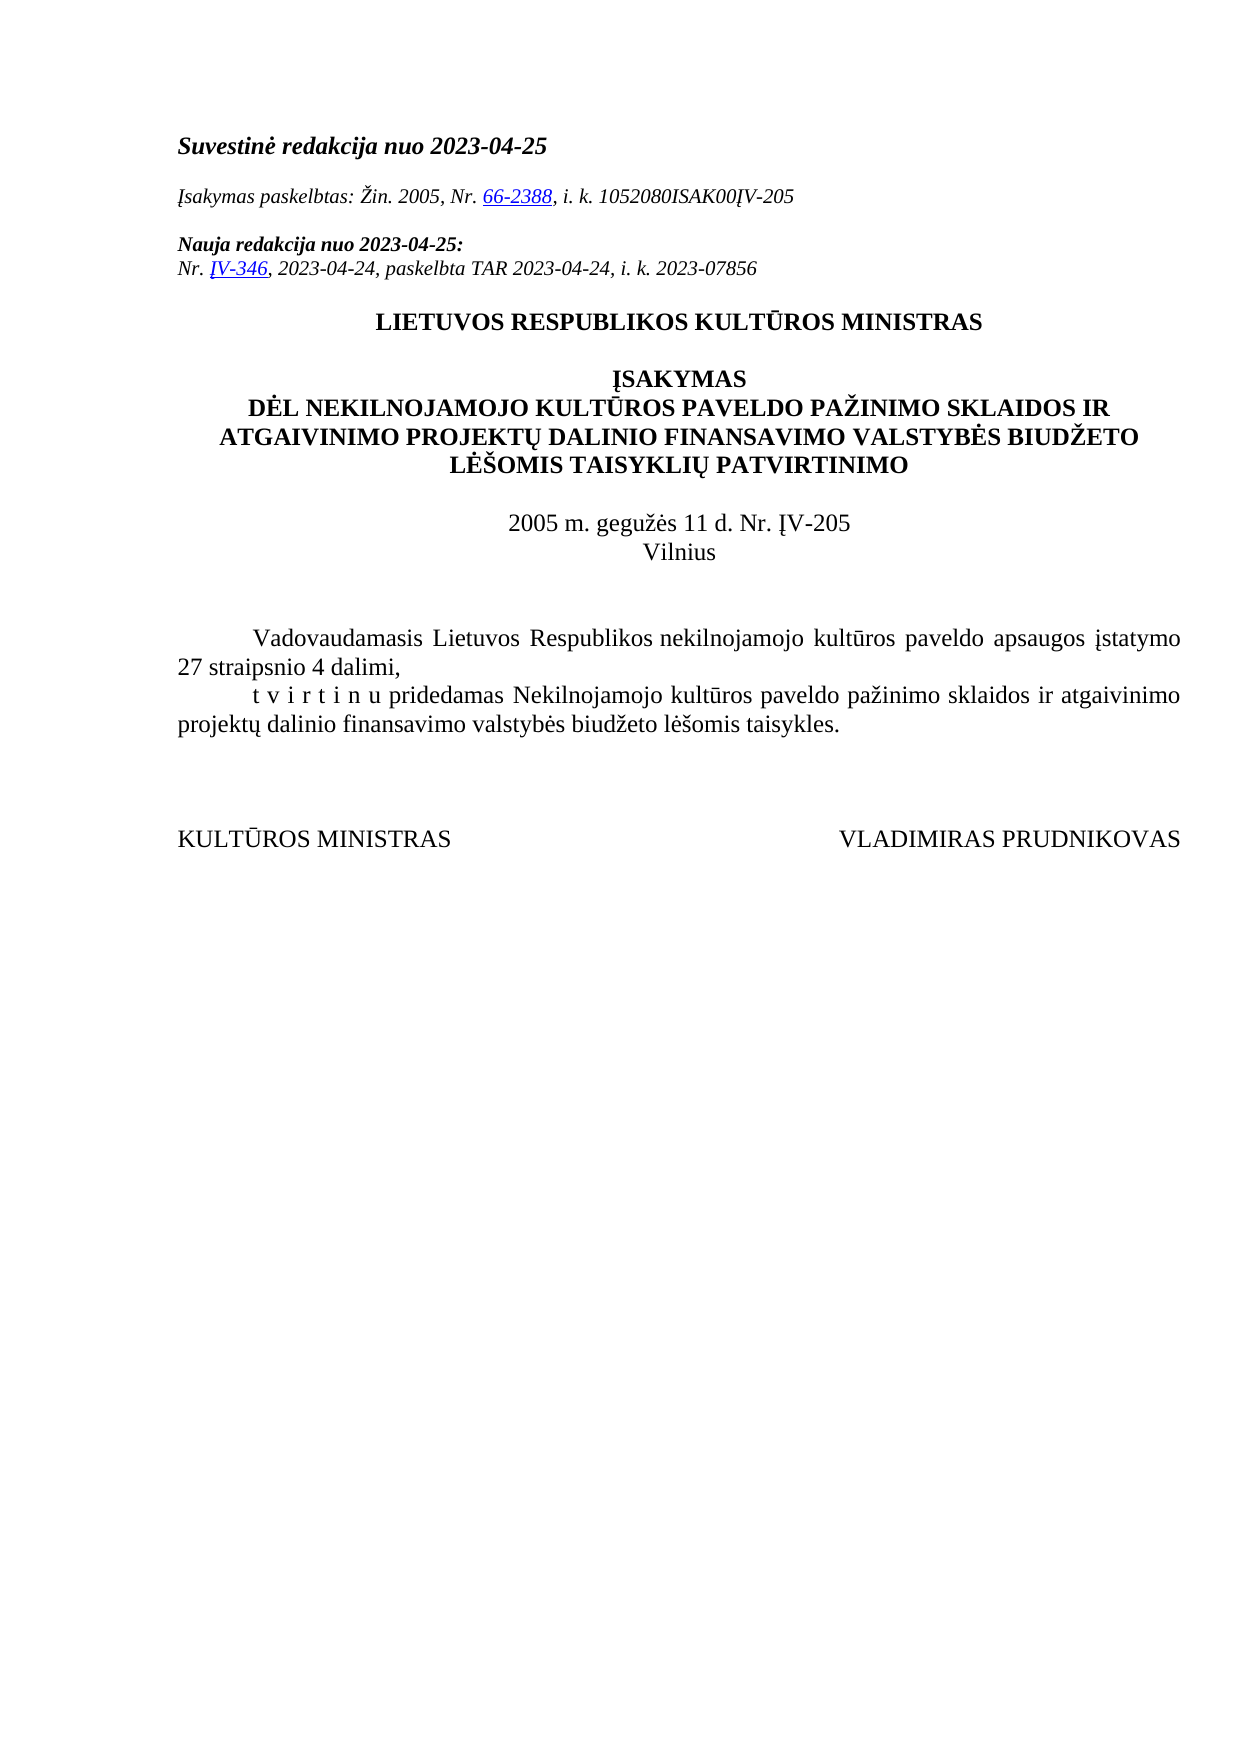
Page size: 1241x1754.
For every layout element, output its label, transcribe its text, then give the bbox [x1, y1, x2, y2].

text t v i r t i n u pridedamas Nekilnojamojo kultūros paveldo pažinimo sklaidos ir atgaivinimo projektų dalinio finansavimo valstybės biudžeto lėšomis taisykles. [177, 681, 1181, 738]
text Įsakymas paskelbtas: Žin. 2005, Nr. 66-2388, i. k. 1052080ISAK00ĮV-205 [177, 184, 1181, 208]
text KULTŪROS MINISTRAS VLADIMIRAS PRUDNIKOVAS [177, 824, 1181, 853]
text Dėl NEKILNOJAMOJO KULTŪROS PAVELDO PAŽINIMO SKLAIDOS IR ATGAIVINIMO PROJEKTŲ DALINIO FINANSAVIMO VALSTYBĖS BIUDŽETO LĖŠOMIS TAISYKLių patvirtinimo [177, 393, 1181, 479]
text Nr. ĮV-346, 2023-04-24, paskelbta TAR 2023-04-24, i. k. 2023-07856 [177, 256, 1181, 280]
text ĮSAKYMAS [177, 364, 1181, 393]
text Vilnius [177, 537, 1181, 566]
text Suvestinė redakcija nuo 2023-04-25 [177, 131, 1181, 160]
text Nauja redakcija nuo 2023-04-25: [177, 232, 1181, 256]
text LIETUVOS RESPUBLIKOS KULTŪROS MINISTRAS [177, 307, 1181, 336]
text Vadovaudamasis Lietuvos Respublikos nekilnojamojo kultūros paveldo apsaugos įstatymo 27 straipsnio 4 dalimi, [177, 623, 1181, 681]
text 2005 m. gegužės 11 d. Nr. ĮV-205 [177, 508, 1181, 537]
